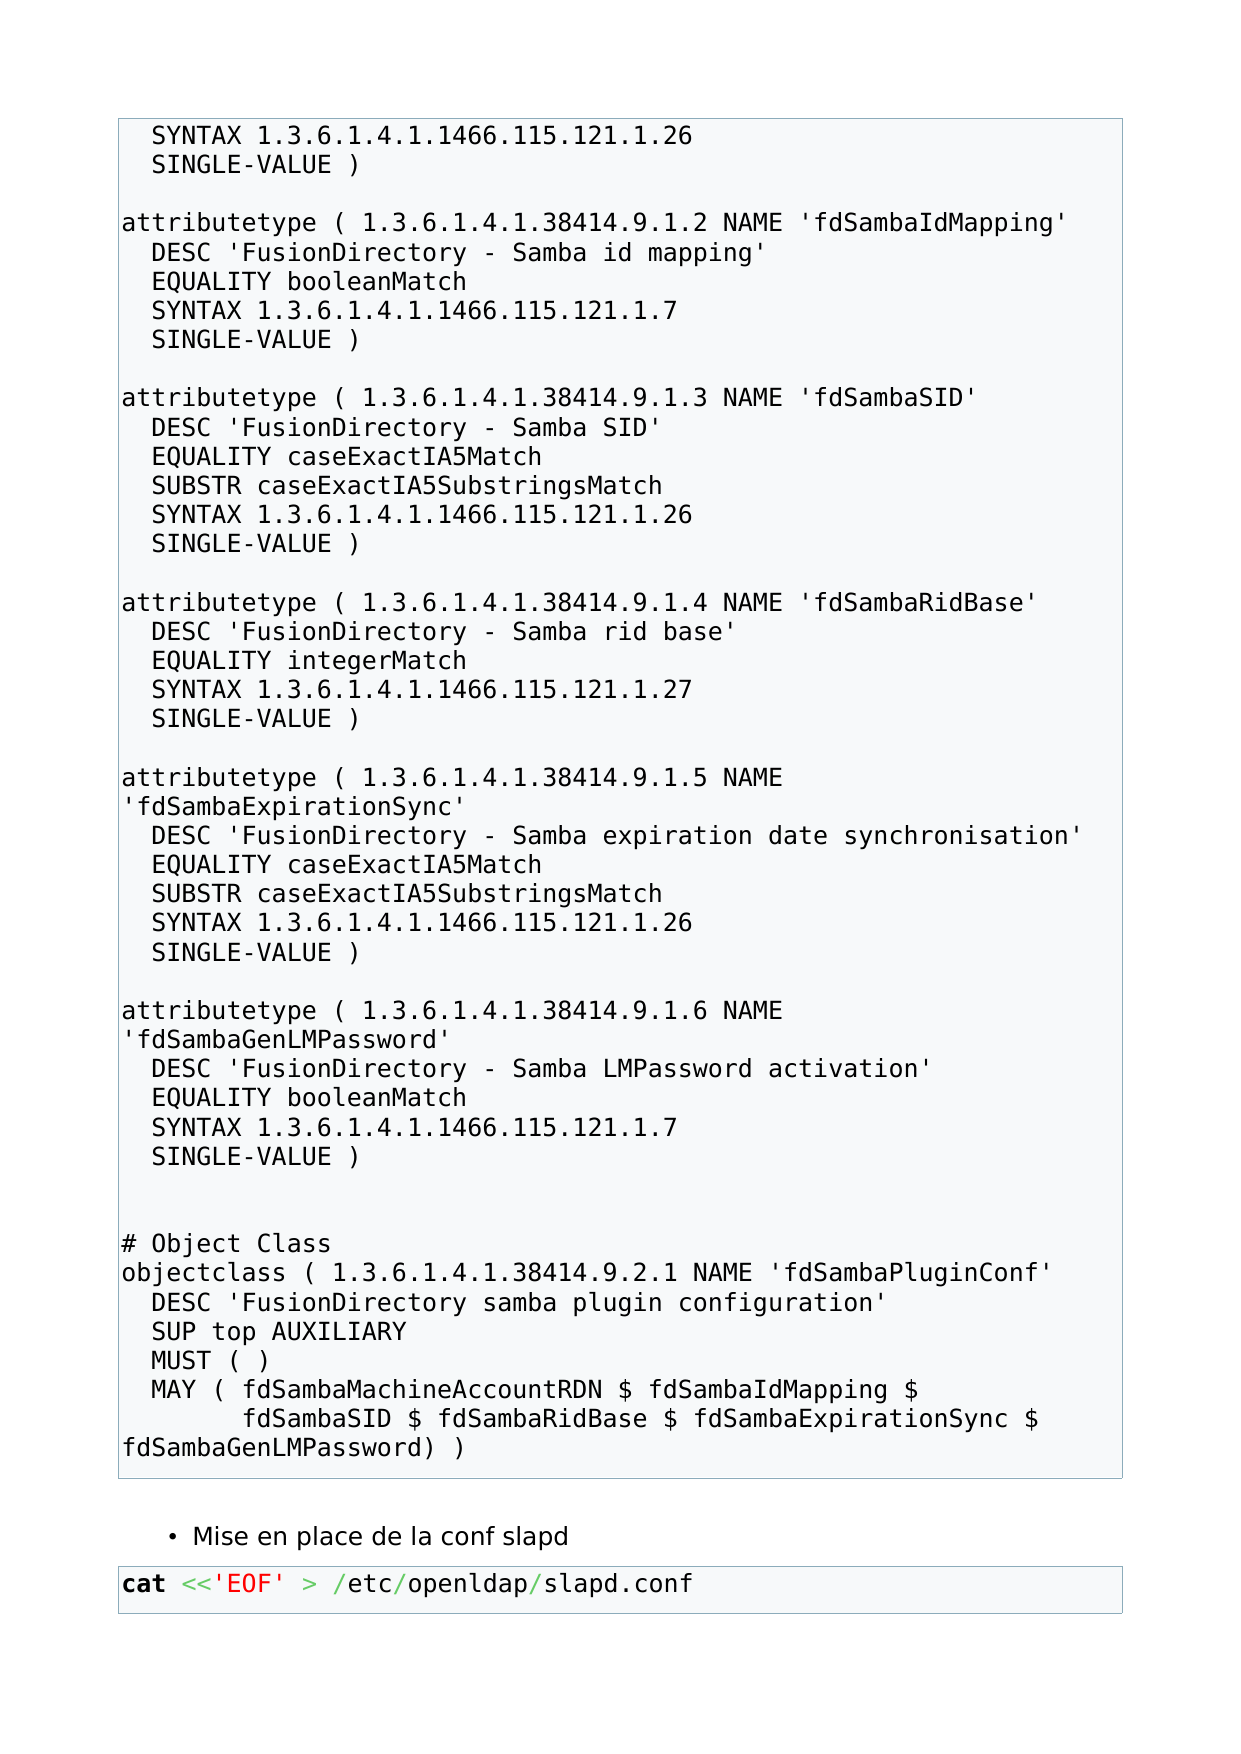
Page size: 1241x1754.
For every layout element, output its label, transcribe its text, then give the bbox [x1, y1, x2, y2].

list Mise en place de la conf slapd [177, 1522, 1122, 1551]
table_header SYNTAX 1.3.6.1.4.1.1466.115.121.1.26 SINGLE-VALUE ) attributetype ( 1.3.6.1.4.1.38414.9.1.2 NAME 'fdSambaIdMapping' DESC 'FusionDirectory - Samba id mapping' EQUALITY booleanMatch SYNTAX 1.3.6.1.4.1.1466.115.121.1.7 SINGLE-VALUE ) attributetype ( 1.3.6.1.4.1.38414.9.1.3 NAME 'fdSambaSID' DESC 'FusionDirectory - Samba SID' EQUALITY caseExactIA5Match SUBSTR caseExactIA5SubstringsMatch SYNTAX 1.3.6.1.4.1.1466.115.121.1.26 SINGLE-VALUE ) attributetype ( 1.3.6.1.4.1.38414.9.1.4 NAME 'fdSambaRidBase' DESC 'FusionDirectory - Samba rid base' EQUALITY integerMatch SYNTAX 1.3.6.1.4.1.1466.115.121.1.27 SINGLE-VALUE ) attributetype ( 1.3.6.1.4.1.38414.9.1.5 NAME 'fdSambaExpirationSync' DESC 'FusionDirectory - Samba expiration date synchronisation' EQUALITY caseExactIA5Match SUBSTR caseExactIA5SubstringsMatch SYNTAX 1.3.6.1.4.1.1466.115.121.1.26 SINGLE-VALUE ) attributetype ( 1.3.6.1.4.1.38414.9.1.6 NAME 'fdSambaGenLMPassword' DESC 'FusionDirectory - Samba LMPassword activation' EQUALITY booleanMatch SYNTAX 1.3.6.1.4.1.1466.115.121.1.7 SINGLE-VALUE ) # Object Class objectclass ( 1.3.6.1.4.1.38414.9.2.1 NAME 'fdSambaPluginConf' DESC 'FusionDirectory samba plugin configuration' SUP top AUXILIARY MUST ( ) MAY ( fdSambaMachineAccountRDN $ fdSambaIdMapping $ fdSambaSID $ fdSambaRidBase $ fdSambaExpirationSync $ fdSambaGenLMPassword) ) [119, 119, 1122, 1477]
table_header cat <<'EOF' > /etc/openldap/slapd.conf [119, 1567, 1122, 1613]
